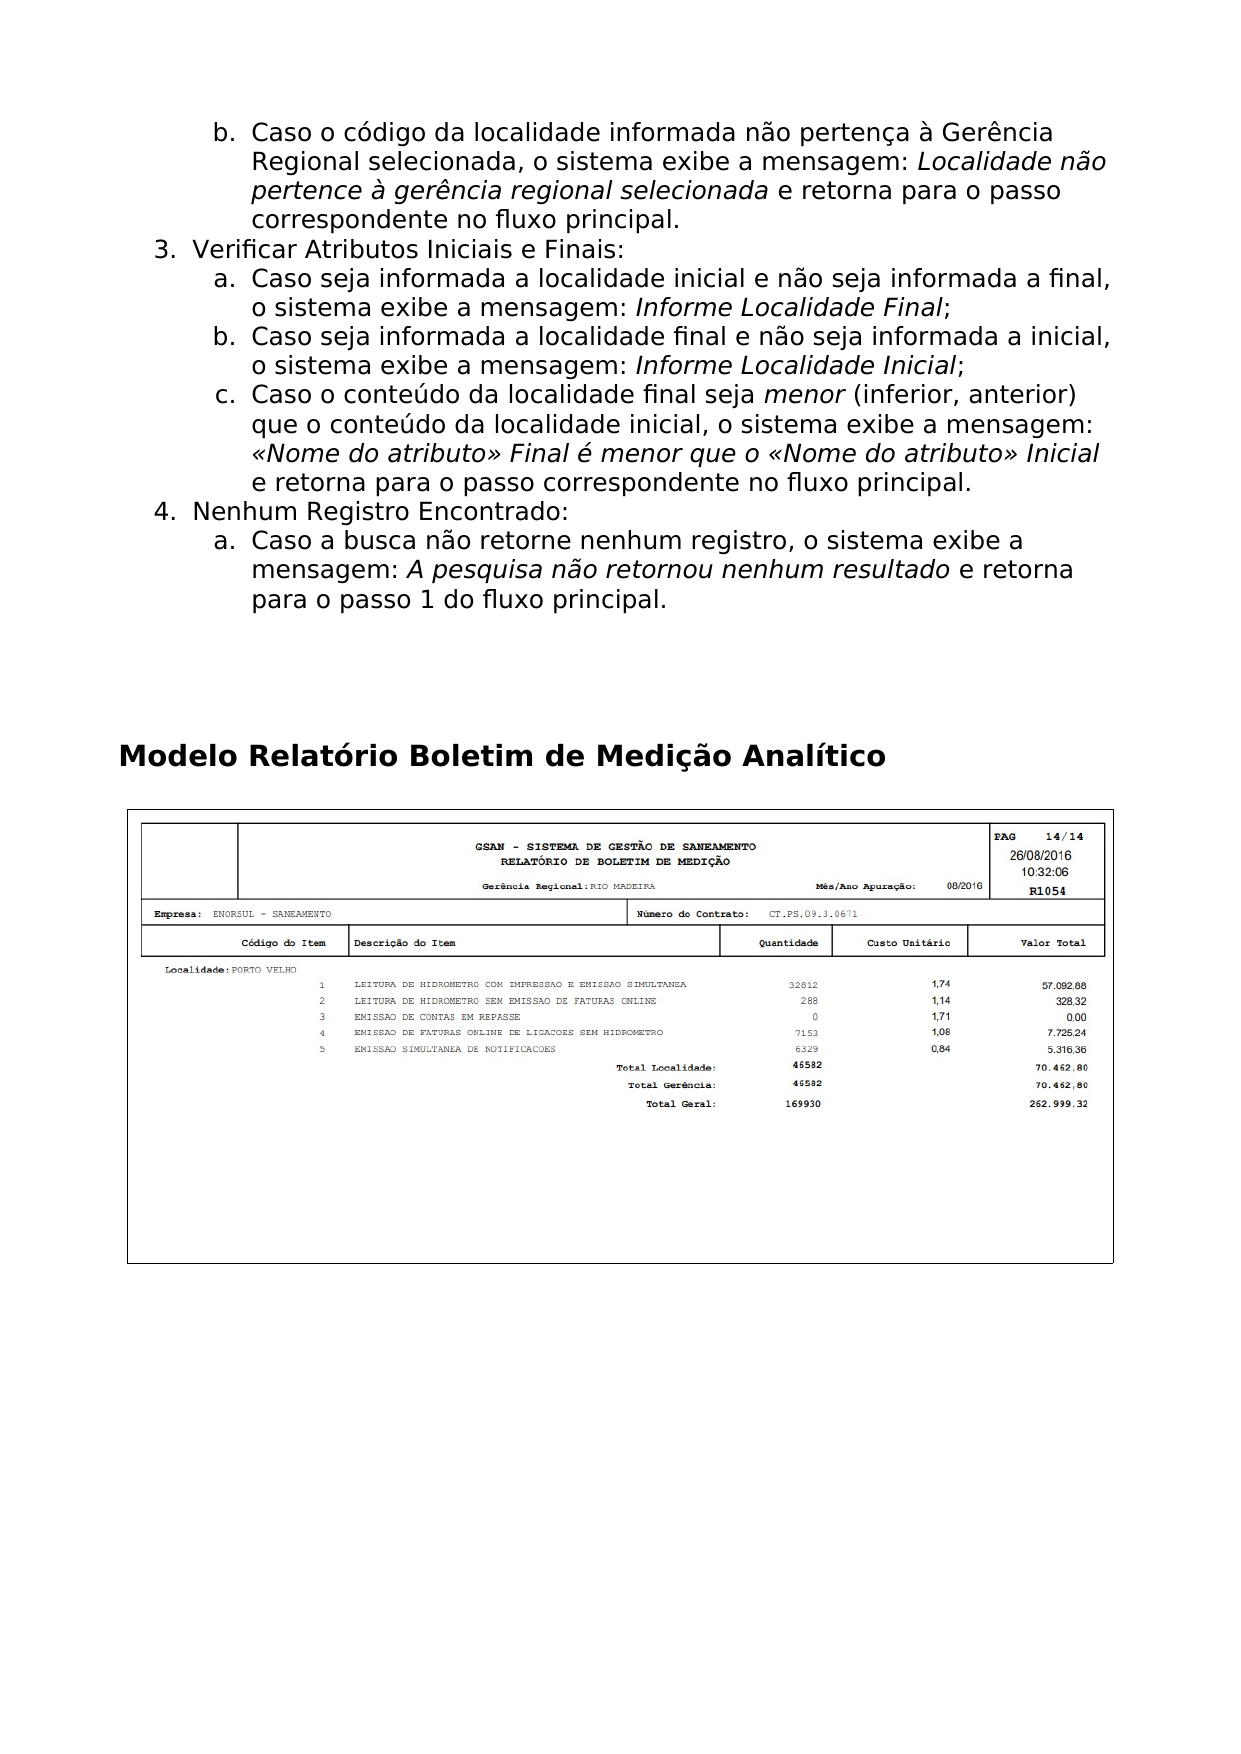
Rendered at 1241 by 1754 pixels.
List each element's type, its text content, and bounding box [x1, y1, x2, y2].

list Nenhum Registro Encontrado: [177, 497, 1122, 526]
list Caso seja informada a localidade final e não seja informada a inicial, o sistema exibe a mensagem: Informe Localidade Inicial; [236, 322, 1122, 381]
list Caso o código da localidade informada não pertença à Gerência Regional selecionada, o sistema exibe a mensagem: Localidade não pertence à gerência regional selecionada e retorna para o passo correspondente no fluxo principal. [236, 118, 1122, 235]
list Verificar Atributos Iniciais e Finais: [177, 235, 1122, 264]
table_header [128, 810, 1113, 1263]
picture [129, 812, 1111, 1231]
list Caso seja informada a localidade inicial e não seja informada a final, o sistema exibe a mensagem: Informe Localidade Final; [236, 264, 1122, 322]
list Caso a busca não retorne nenhum registro, o sistema exibe a mensagem: A pesquisa não retornou nenhum resultado e retorna para o passo 1 do fluxo principal. [236, 526, 1122, 614]
subtitle Modelo Relatório Boletim de Medição Analítico [118, 739, 1122, 773]
list Caso o conteúdo da localidade final seja menor (inferior, anterior) que o conteúdo da localidade inicial, o sistema exibe a mensagem: «Nome do atributo» Final é menor que o «Nome do atributo» Inicial e retorna para o passo correspondente no fluxo principal. [236, 381, 1122, 497]
